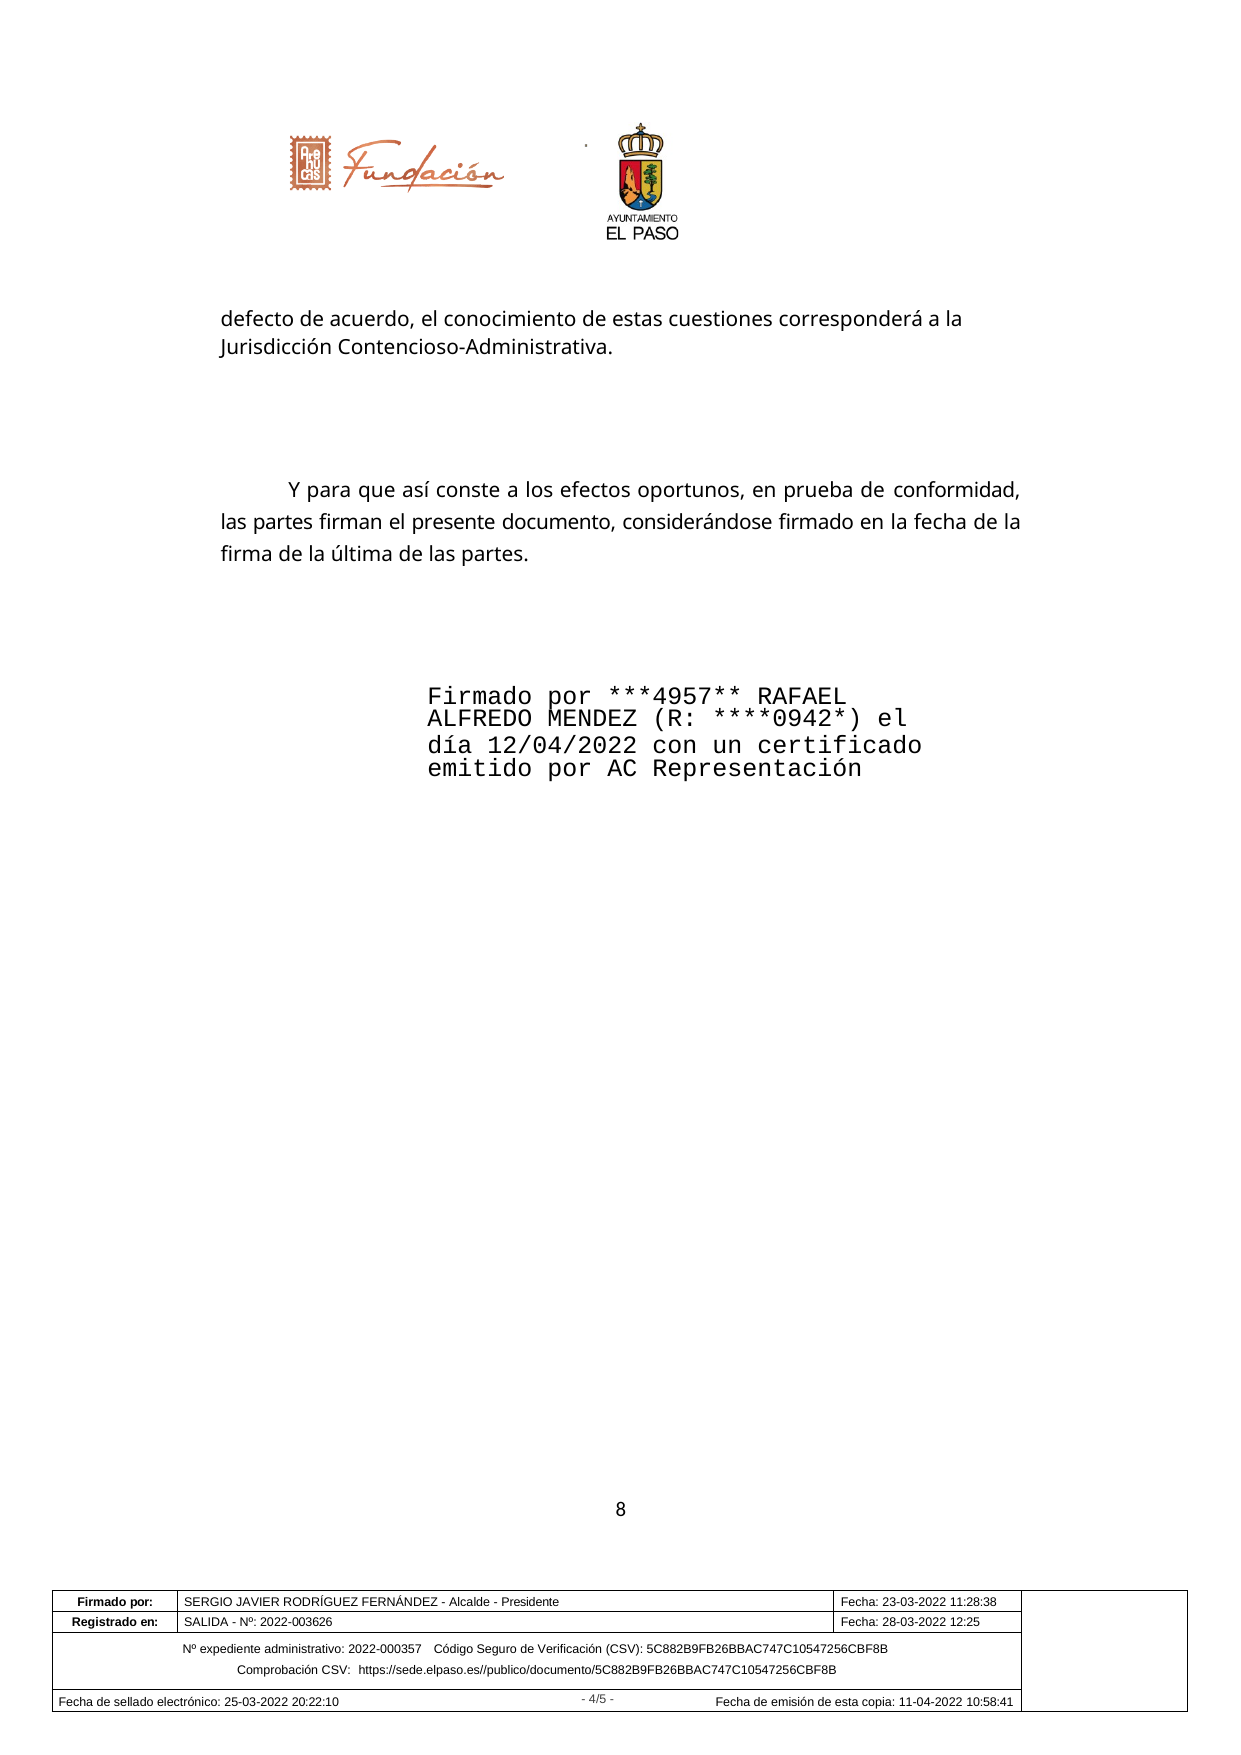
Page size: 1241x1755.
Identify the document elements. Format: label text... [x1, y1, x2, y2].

text defecto de acuerdo, el conocimiento de estas cuestiones corresponderá a la Jurisdicción Contencioso-Administrativa. [220, 304, 1022, 361]
text Y para que así conste a los efectos oportunos, en prueba de conformidad, las partes firman el presente documento, considerándose firmado en la fecha de la firma de la última de las partes. [220, 475, 1021, 568]
text Firmado por ***4957** RAFAEL ALFREDO MENDEZ (R: ****0942*) el [427, 685, 950, 734]
text día 12/04/2022 con un certificado emitido por AC Representación [427, 734, 1022, 783]
